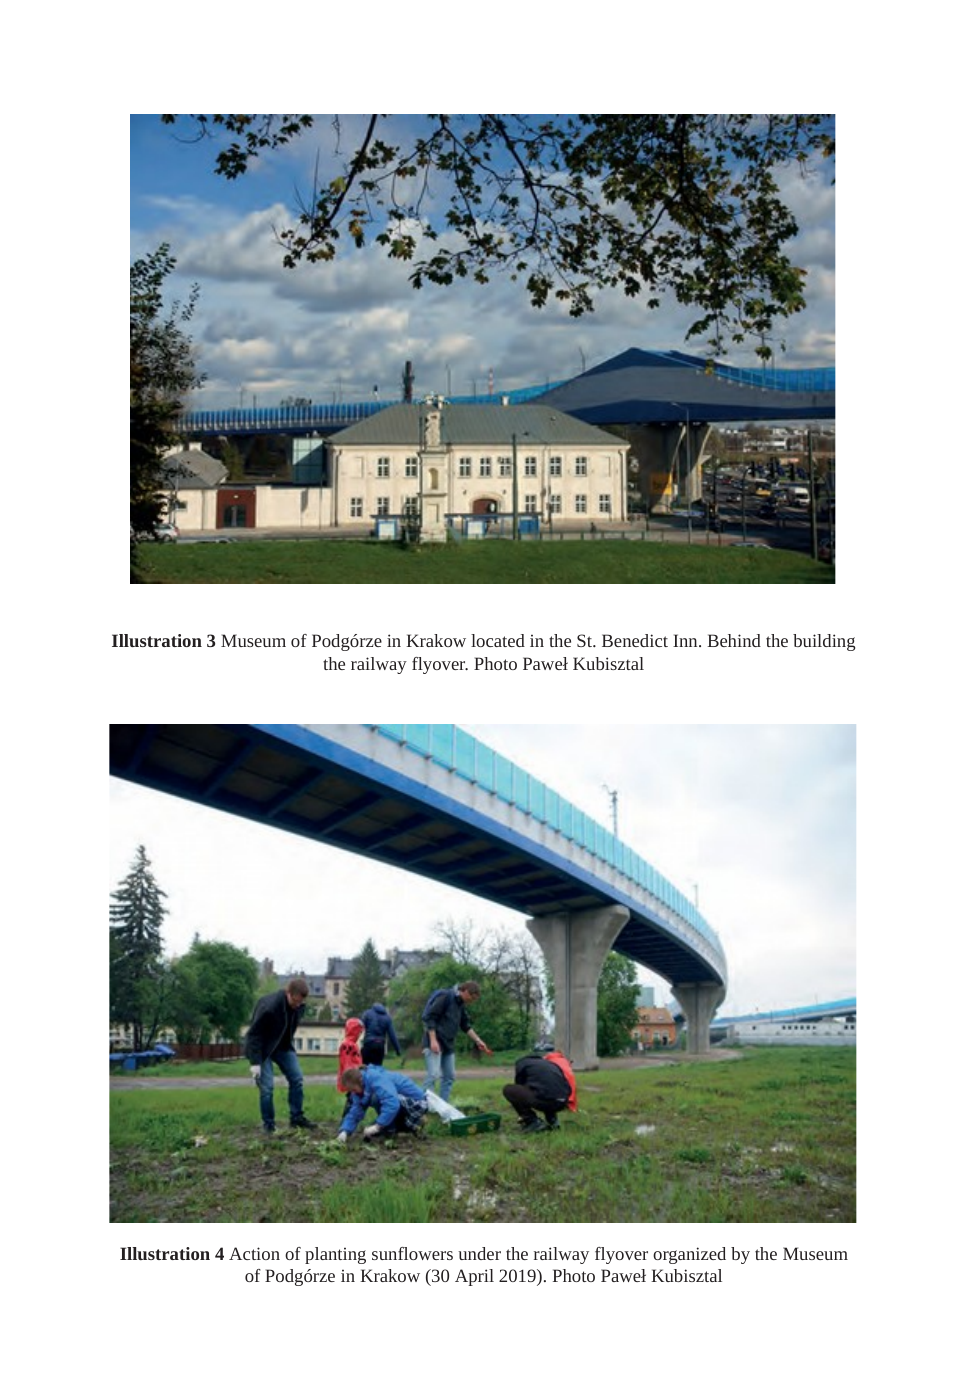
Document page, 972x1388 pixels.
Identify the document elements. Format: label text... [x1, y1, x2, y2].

text Illustration 4 Action of planting sunflowers under the railway flyover organized by the Museum of Podgórze in Krakow (30 April 2019). Photo Paweł Kubisztal [110, 1223, 857, 1287]
text Illustration 3 Museum of Podgórze in Krakow located in the St. Benedict Inn. Behind the building the railway flyover. Photo Paweł Kubisztal [110, 630, 857, 674]
picture [130, 114, 836, 584]
picture [109, 724, 857, 1223]
